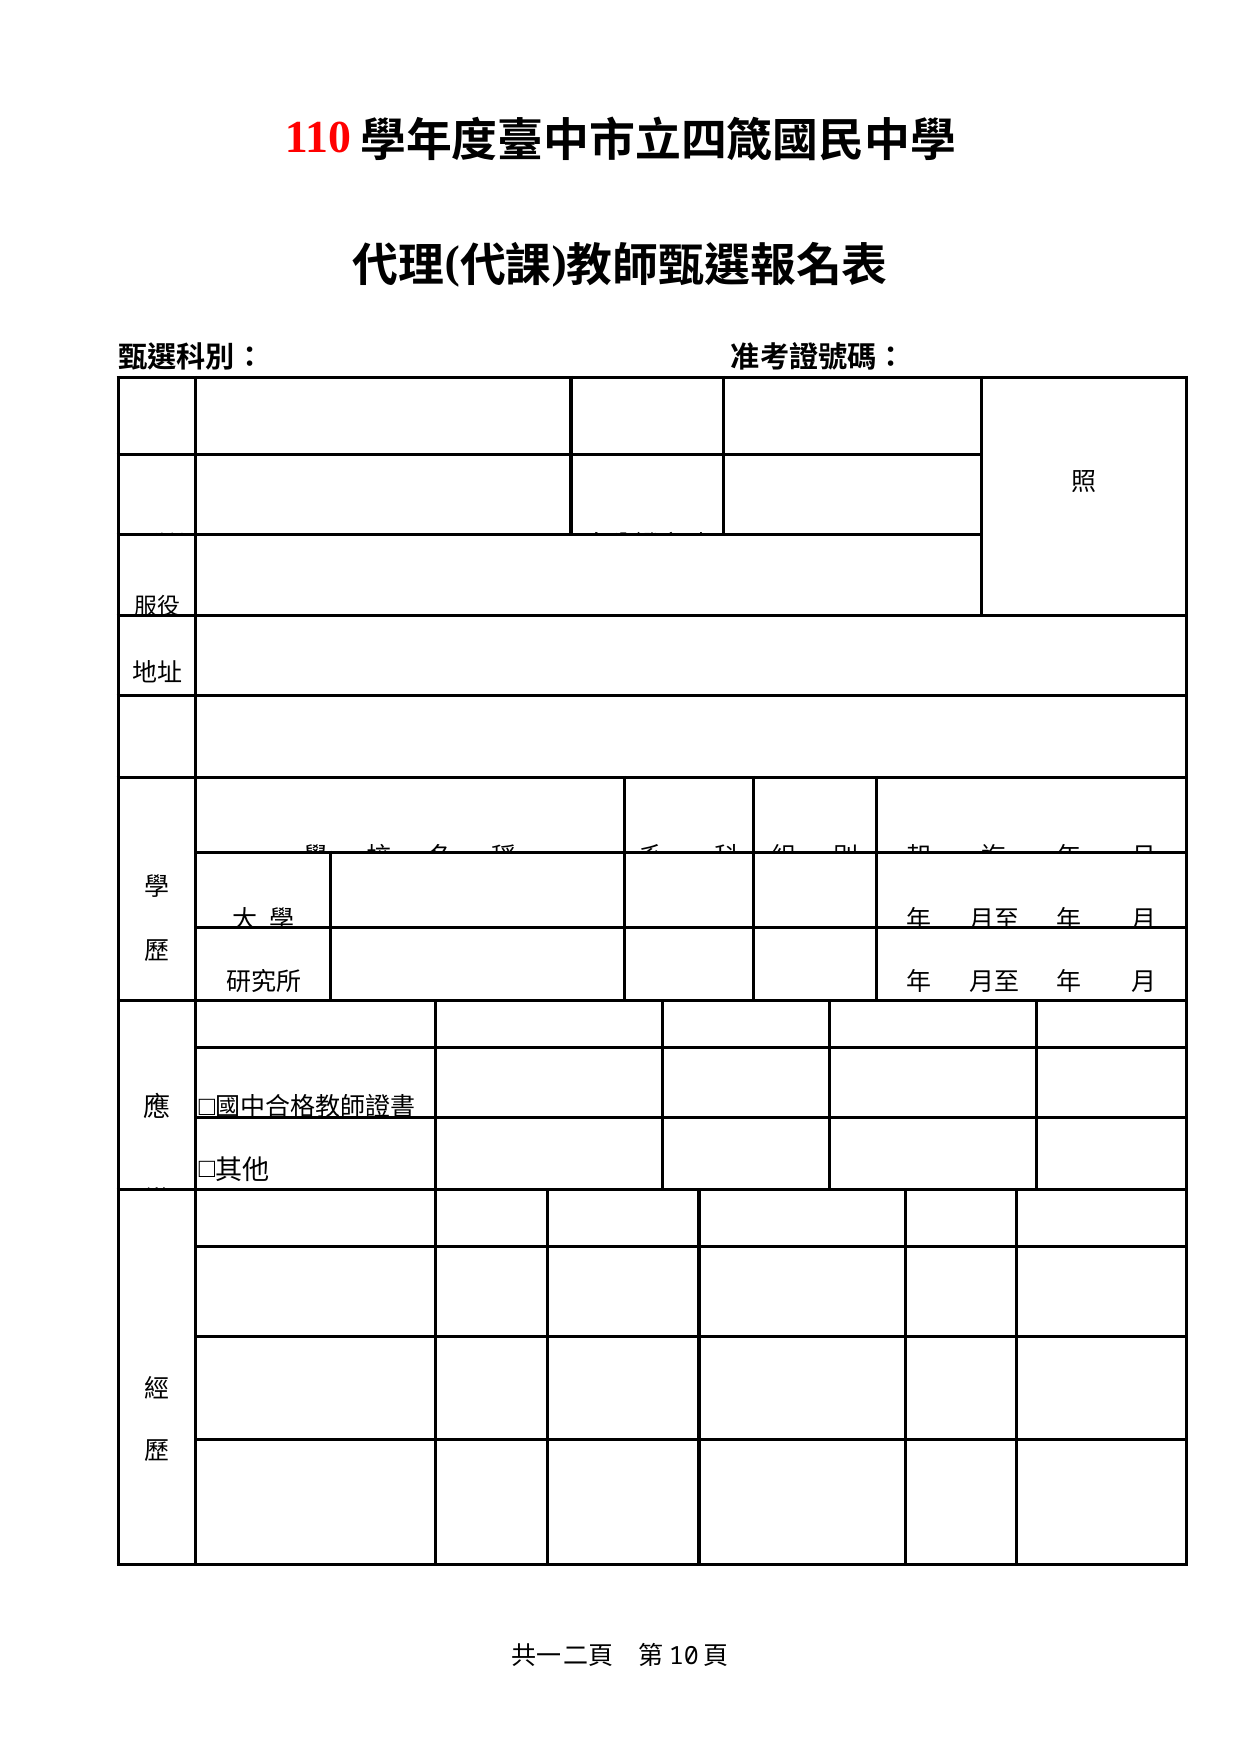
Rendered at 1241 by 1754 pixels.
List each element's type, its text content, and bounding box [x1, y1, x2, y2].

table_cell [701, 1441, 904, 1563]
table_cell [437, 1248, 546, 1334]
table_header 年 月 日 [725, 379, 980, 452]
table_cell 起 迄 年 月 [549, 1191, 697, 1245]
table_cell 現職機關學校 [120, 456, 194, 533]
table_cell [549, 1441, 697, 1563]
table_header 姓名 [120, 379, 194, 452]
table_cell 證 書 字 號 [437, 1002, 661, 1046]
table_cell 組 別 [755, 779, 875, 851]
table_cell [907, 1338, 1015, 1438]
table_cell 發 證 日 期 [664, 1002, 828, 1046]
table_cell 起 迄 年 月 [1018, 1191, 1185, 1245]
table_cell [332, 854, 623, 926]
table_cell [1038, 1119, 1185, 1188]
table_cell [1018, 1441, 1185, 1563]
table_cell 職 稱 [437, 1191, 546, 1245]
table_cell [664, 1119, 828, 1188]
table_cell 曾服務之機關/學校 [197, 1191, 434, 1245]
table_cell □其他 [197, 1119, 434, 1188]
table_cell 學 校 名 稱 [197, 779, 623, 851]
table_cell [755, 929, 875, 999]
text 甄選科別： 准考證號碼： [118, 313, 1122, 376]
table_header 出生年月日 [573, 379, 722, 452]
table_cell 研究所 [197, 929, 329, 999]
table_cell [549, 1338, 697, 1438]
table_cell □免役 □役畢 □服役中 [197, 536, 980, 614]
table_cell [437, 1119, 624, 1188]
table_cell [701, 1338, 904, 1438]
table_cell 年 月至 年 月 [878, 854, 1185, 926]
table_cell [197, 1441, 434, 1563]
table_cell [437, 1338, 546, 1438]
table_cell 類 別 [197, 1002, 434, 1046]
table_cell [437, 1049, 624, 1116]
table_cell [831, 1049, 1035, 1116]
table_cell [626, 929, 752, 999]
table_cell [624, 1119, 661, 1188]
table_cell [549, 1248, 697, 1334]
table_cell [701, 1248, 904, 1334]
table_cell 電話 [120, 697, 194, 776]
table_cell [664, 1049, 828, 1116]
table_cell [755, 854, 875, 926]
table_cell TEL: 手機： [197, 697, 1185, 776]
table_header 照 片 [983, 379, 1185, 614]
table_header [197, 379, 569, 452]
table_cell 年 月至 年 月 [878, 929, 1185, 999]
table_cell 應 繳 驗 證 件 [120, 1002, 194, 1188]
table_cell [1018, 1338, 1185, 1438]
table_cell [725, 456, 980, 533]
table_cell [332, 929, 623, 999]
table_cell [437, 1441, 546, 1563]
table_cell [1018, 1248, 1185, 1334]
table_cell [907, 1441, 1015, 1563]
table_cell 學 歷 [120, 779, 194, 999]
table_cell [197, 617, 1185, 694]
table_cell 職 稱 [907, 1191, 1015, 1245]
table_cell 身分證字號 [573, 456, 722, 533]
table_cell [831, 1119, 1035, 1188]
table_cell 系 科 [626, 779, 752, 851]
table_cell [197, 1248, 434, 1334]
table_cell 起 迄 年 月 [878, 779, 1185, 851]
table_cell [1038, 1049, 1185, 1116]
table_cell [907, 1248, 1015, 1334]
table_cell [197, 456, 569, 533]
table_cell 服役 情形 [120, 536, 194, 614]
table_cell 經 歷 [120, 1191, 194, 1563]
table_cell 曾服務之機關/學校 [701, 1191, 904, 1245]
table_cell [624, 1049, 661, 1116]
table_cell [626, 854, 752, 926]
table_cell 大 學 [197, 854, 329, 926]
text 110學年度臺中市立四箴國民中學 [118, 63, 1122, 188]
table_cell 登記科目 [1038, 1002, 1185, 1046]
table_cell 地址 [120, 617, 194, 694]
table_cell 發 證 機 關 [831, 1002, 1035, 1046]
table_cell [197, 1338, 434, 1438]
table_cell □國中合格教師證書 [197, 1049, 434, 1116]
text 代理(代課)教師甄選報名表 [118, 188, 1122, 313]
